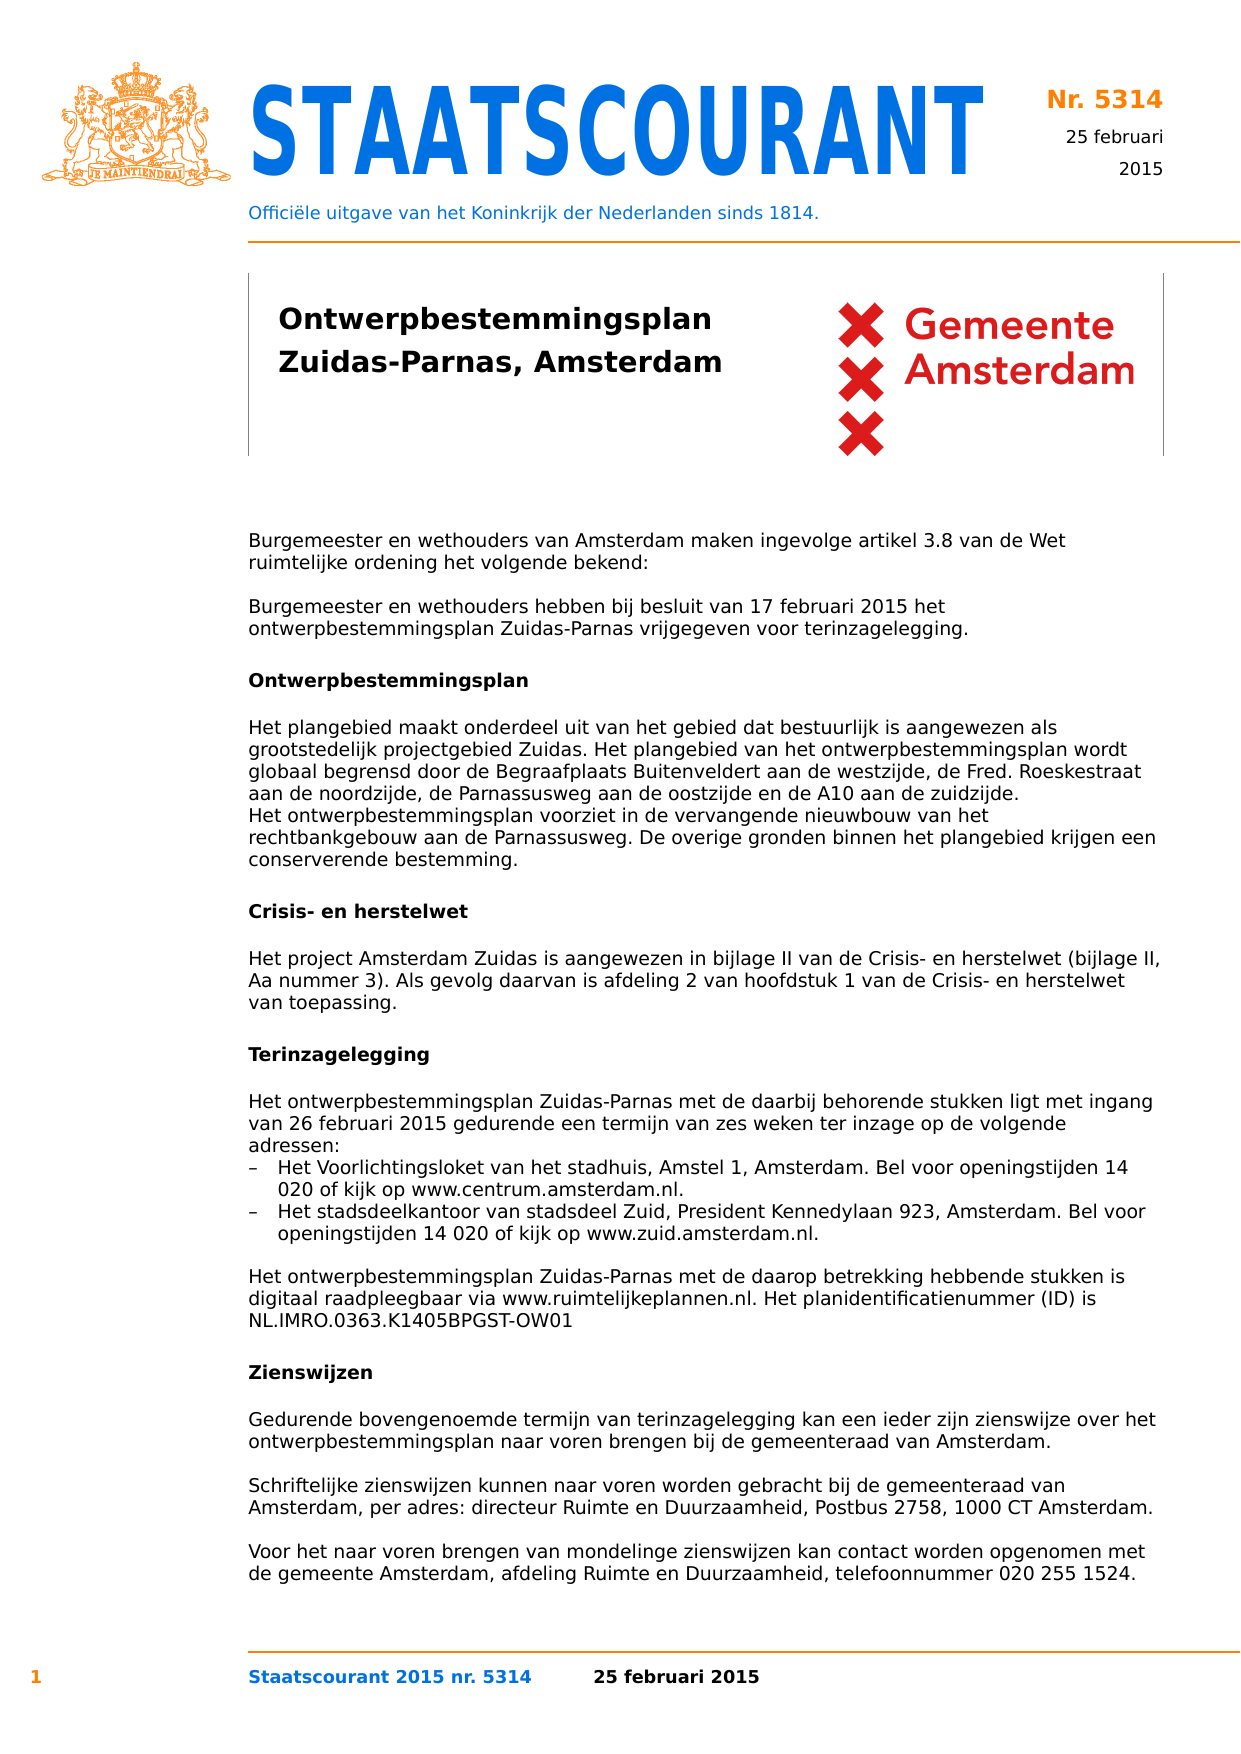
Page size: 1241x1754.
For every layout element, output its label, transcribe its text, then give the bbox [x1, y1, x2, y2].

text Schriftelijke zienswijzen kunnen naar voren worden gebracht bij de gemeenteraad van Amsterdam, per adres: directeur Ruimte en Duurzaamheid, Postbus 2758, 1000 CT Amsterdam. [248, 1475, 1163, 1519]
subtitle Terinzagelegging [248, 1044, 1163, 1066]
picture [838, 302, 1134, 456]
picture [41, 62, 231, 186]
table_header STAATSCOURANT [248, 62, 998, 203]
table_cell Officiële uitgave van het Koninkrijk der Nederlanden sinds 1814. [248, 203, 1240, 241]
subtitle Ontwerpbestemmingsplan Zuidas-Parnas, Amsterdam [249, 273, 1163, 456]
table_header Nr. 5314 [998, 62, 1240, 121]
table_header [25, 62, 248, 241]
text Het ontwerpbestemmingsplan Zuidas-Parnas met de daarbij behorende stukken ligt met ingang van 26 februari 2015 gedurende een termijn van zes weken ter inzage op de volgende adressen: [248, 1091, 1163, 1157]
text Het plangebied maakt onderdeel uit van het gebied dat bestuurlijk is aangewezen als grootstedelijk projectgebied Zuidas. Het plangebied van het ontwerpbestemmingsplan wordt globaal begrensd door de Begraafplaats Buitenveldert aan de westzijde, de Fred. Roeskestraat aan de noordzijde, de Parnassusweg aan de oostzijde en de A10 aan de zuidzijde. [248, 717, 1163, 805]
table_cell 2015 [998, 153, 1240, 203]
text Het ontwerpbestemmingsplan Zuidas-Parnas met de daarop betrekking hebbende stukken is digitaal raadpleegbaar via www.ruimtelijkeplannen.nl. Het planidentificatienummer (ID) is NL.IMRO.0363.K1405BPGST-OW01 [248, 1266, 1163, 1332]
subtitle Crisis- en herstelwet [248, 901, 1163, 923]
text – Het stadsdeelkantoor van stadsdeel Zuid, President Kennedylaan 923, Amsterdam. Bel voor openingstijden 14 020 of kijk op www.zuid.amsterdam.nl. [248, 1201, 1163, 1244]
text Burgemeester en wethouders van Amsterdam maken ingevolge artikel 3.8 van de Wet ruimtelijke ordening het volgende bekend: [248, 530, 1163, 574]
subtitle Zienswijzen [248, 1362, 1163, 1384]
text Het ontwerpbestemmingsplan voorziet in de vervangende nieuwbouw van het rechtbankgebouw aan de Parnassusweg. De overige gronden binnen het plangebied krijgen een conserverende bestemming. [248, 805, 1163, 871]
text Voor het naar voren brengen van mondelinge zienswijzen kan contact worden opgenomen met de gemeente Amsterdam, afdeling Ruimte en Duurzaamheid, telefoonnummer 020 255 1524. [248, 1541, 1163, 1585]
text – Het Voorlichtingsloket van het stadhuis, Amstel 1, Amsterdam. Bel voor openingstijden 14 020 of kijk op www.centrum.amsterdam.nl. [248, 1157, 1163, 1201]
text Gedurende bovengenoemde termijn van terinzagelegging kan een ieder zijn zienswijze over het ontwerpbestemmingsplan naar voren brengen bij de gemeenteraad van Amsterdam. [248, 1409, 1163, 1453]
subtitle Ontwerpbestemmingsplan [248, 670, 1163, 692]
text Burgemeester en wethouders hebben bij besluit van 17 februari 2015 het ontwerpbestemmingsplan Zuidas-Parnas vrijgegeven voor terinzagelegging. [248, 596, 1163, 640]
text Het project Amsterdam Zuidas is aangewezen in bijlage II van de Crisis- en herstelwet (bijlage II, Aa nummer 3). Als gevolg daarvan is afdeling 2 van hoofdstuk 1 van de Crisis- en herstelwet van toepassing. [248, 948, 1163, 1014]
table_cell 25 februari [998, 121, 1240, 153]
